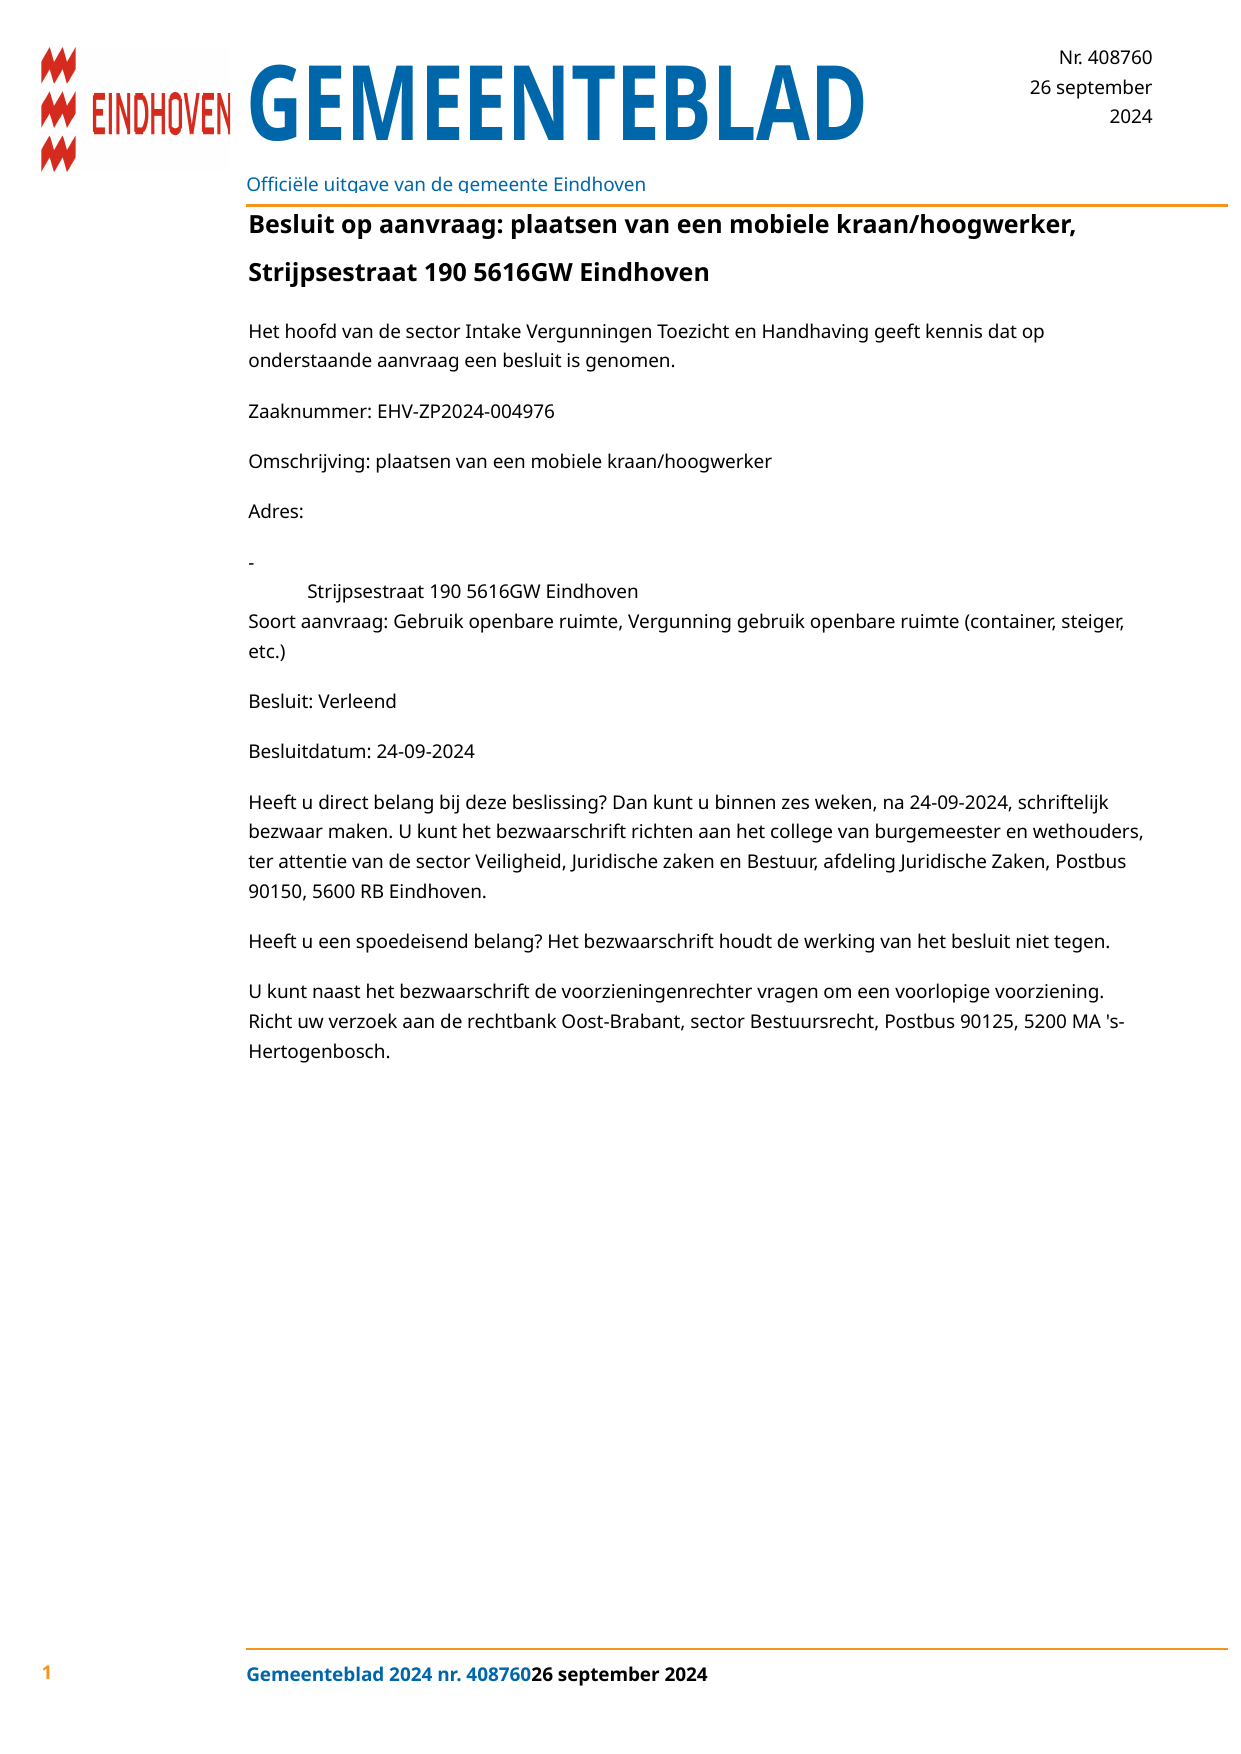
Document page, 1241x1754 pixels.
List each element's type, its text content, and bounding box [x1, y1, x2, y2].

text Besluit op aanvraag: plaatsen van een mobiele kraan/hoogwerker, Strijpsestraat 190 5616GW Eindhoven [248, 207, 1152, 288]
text U kunt naast het bezwaarschrift de voorzieningenrechter vragen om een voorlopige voorziening. Richt uw verzoek aan de rechtbank Oost-Brabant, sector Bestuursrecht, Postbus 90125, 5200 MA 's-Hertogenbosch. [248, 979, 1152, 1064]
text Soort aanvraag: Gebruik openbare ruimte, Vergunning gebruik openbare ruimte (container, steiger, etc.) [248, 608, 1152, 664]
text Het hoofd van de sector Intake Vergunningen Toezicht en Handhaving geeft kennis dat op onderstaande aanvraag een besluit is genomen. [248, 318, 1152, 373]
text Besluitdatum: 24-09-2024 [248, 739, 1152, 764]
picture [41, 47, 231, 172]
text Besluit: Verleend [248, 688, 1152, 714]
text Heeft u een spoedeisend belang? Het bezwaarschrift houdt de werking van het besluit niet tegen. [248, 928, 1152, 954]
text Adres: [248, 499, 1152, 524]
text Omschrijving: plaatsen van een mobiele kraan/hoogwerker [248, 448, 1152, 474]
list Strijpsestraat 190 5616GW Eindhoven [248, 579, 1152, 604]
text Zaaknummer: EHV-ZP2024-004976 [248, 398, 1152, 424]
text Heeft u direct belang bij deze beslissing? Dan kunt u binnen zes weken, na 24-09-2024, schriftelijk bezwaar maken. U kunt het bezwaarschrift richten aan het college van burgemeester en wethouders, ter attentie van de sector Veiligheid, Juridische zaken en Bestuur, afdeling Juridische Zaken, Postbus 90150, 5600 RB Eindhoven. [248, 789, 1152, 904]
